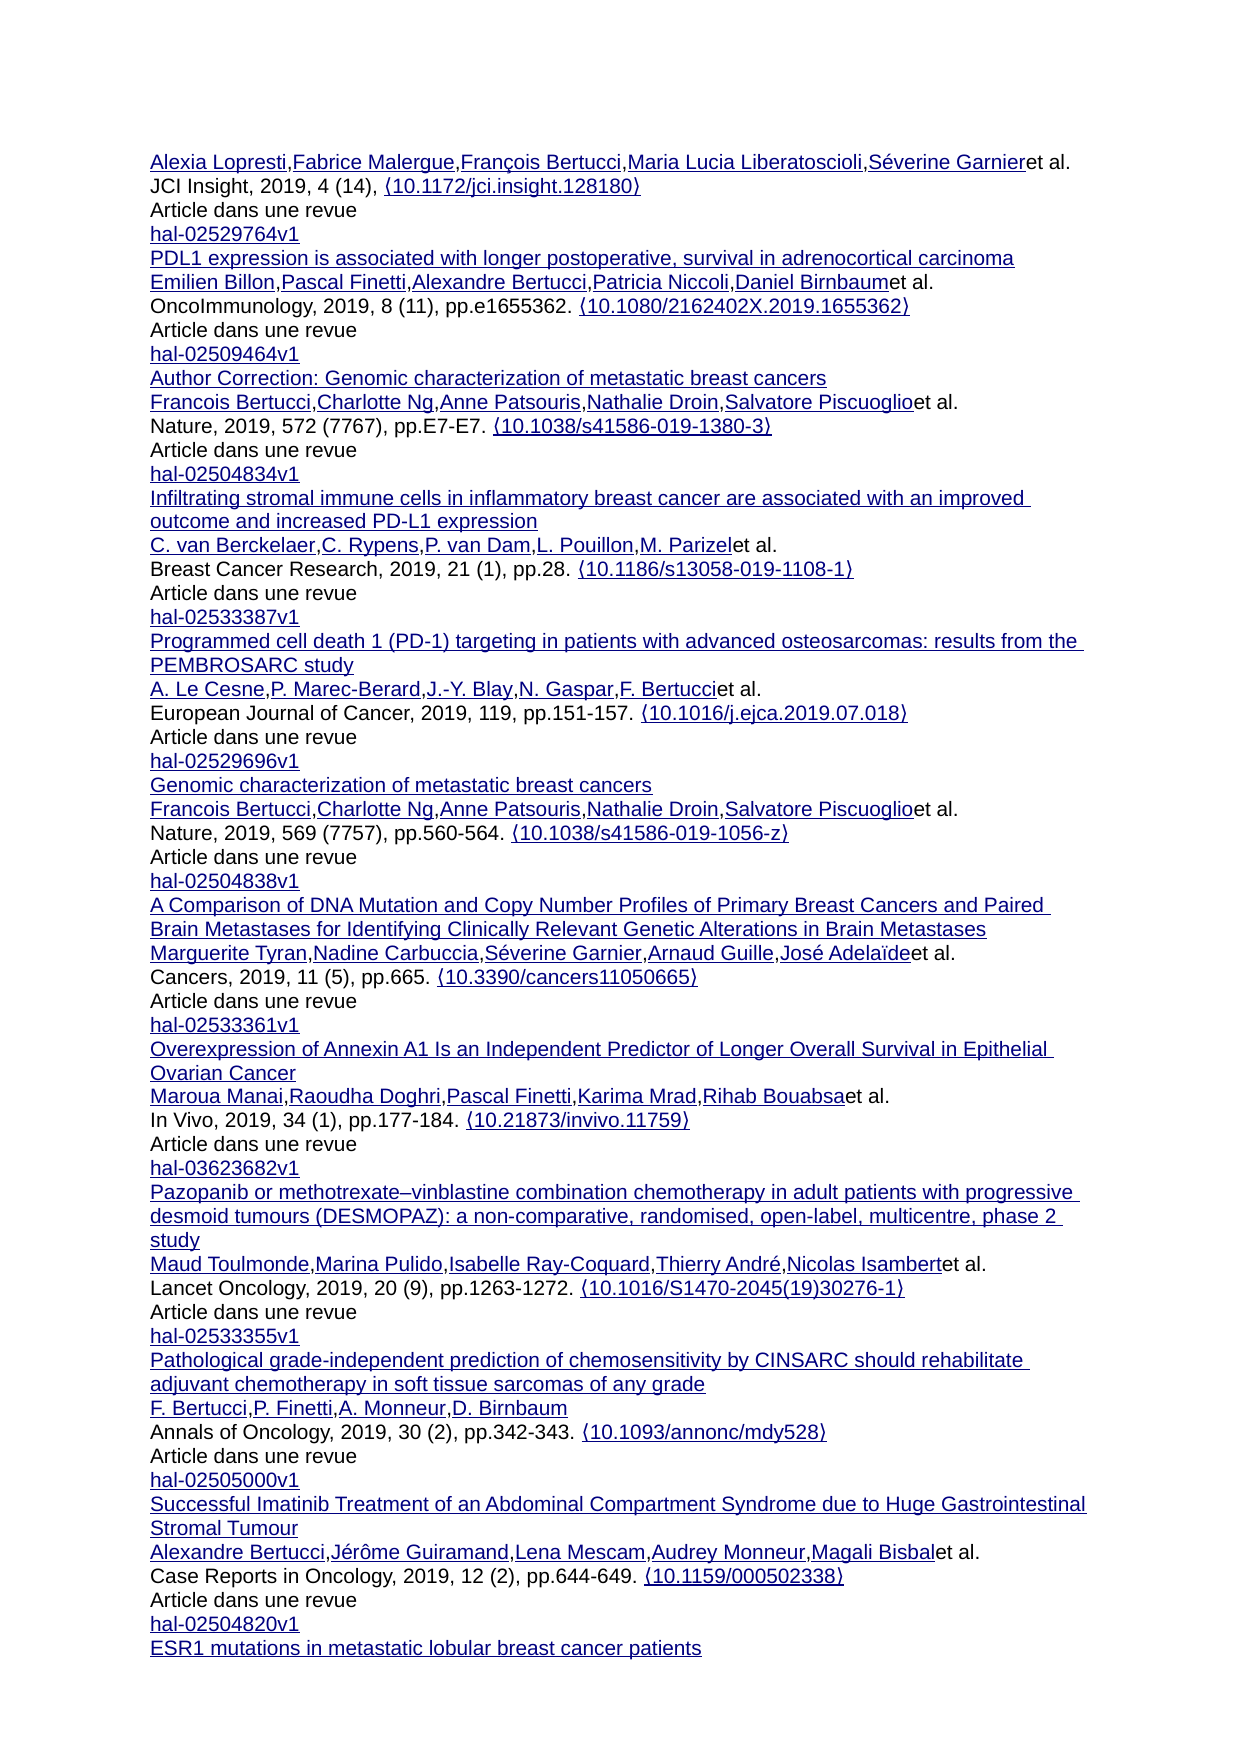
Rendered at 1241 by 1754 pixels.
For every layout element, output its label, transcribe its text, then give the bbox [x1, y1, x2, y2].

table_cell ESR1 mutations in metastatic lobular breast cancer patients [150, 1635, 1090, 1659]
table_cell A Comparison of DNA Mutation and Copy Number Profiles of Primary Breast Cancers and Paired Brain Metastases for Identifying Clinically Relevant Genetic Alterations in Brain Metastases Marguerite Tyran,Nadine Carbuccia,Séverine Garnier,Arnaud Guille,José Adelaïdeet al. Cancers, 2019, 11 (5), pp.665. ⟨10.3390/cancers11050665⟩ Article dans une revue hal-02533361v1 [150, 893, 1090, 1036]
table_cell Genomic characterization of metastatic breast cancers Francois Bertucci,Charlotte Ng,Anne Patsouris,Nathalie Droin,Salvatore Piscuoglioet al. Nature, 2019, 569 (7757), pp.560-564. ⟨10.1038/s41586-019-1056-z⟩ Article dans une revue hal-02504838v1 [150, 773, 1090, 893]
table_cell PDL1 expression is associated with longer postoperative, survival in adrenocortical carcinoma Emilien Billon,Pascal Finetti,Alexandre Bertucci,Patricia Niccoli,Daniel Birnbaumet al. OncoImmunology, 2019, 8 (11), pp.e1655362. ⟨10.1080/2162402X.2019.1655362⟩ Article dans une revue hal-02509464v1 [150, 246, 1090, 366]
table_cell Overexpression of Annexin A1 Is an Independent Predictor of Longer Overall Survival in Epithelial Ovarian Cancer Maroua Manai,Raoudha Doghri,Pascal Finetti,Karima Mrad,Rihab Bouabsaet al. In Vivo, 2019, 34 (1), pp.177-184. ⟨10.21873/invivo.11759⟩ Article dans une revue hal-03623682v1 [150, 1036, 1090, 1180]
table_cell Author Correction: Genomic characterization of metastatic breast cancers Francois Bertucci,Charlotte Ng,Anne Patsouris,Nathalie Droin,Salvatore Piscuoglioet al. Nature, 2019, 572 (7767), pp.E7-E7. ⟨10.1038/s41586-019-1380-3⟩ Article dans une revue hal-02504834v1 [150, 366, 1090, 485]
table_cell Pazopanib or methotrexate–vinblastine combination chemotherapy in adult patients with progressive desmoid tumours (DESMOPAZ): a non-comparative, randomised, open-label, multicentre, phase 2 study Maud Toulmonde,Marina Pulido,Isabelle Ray-Coquard,Thierry André,Nicolas Isambertet al. Lancet Oncology, 2019, 20 (9), pp.1263-1272. ⟨10.1016/S1470-2045(19)30276-1⟩ Article dans une revue hal-02533355v1 [150, 1180, 1090, 1348]
table_cell Programmed cell death 1 (PD-1) targeting in patients with advanced osteosarcomas: results from the PEMBROSARC study A. Le Cesne,P. Marec-Berard,J.-Y. Blay,N. Gaspar,F. Bertucciet al. European Journal of Cancer, 2019, 119, pp.151-157. ⟨10.1016/j.ejca.2019.07.018⟩ Article dans une revue hal-02529696v1 [150, 629, 1090, 773]
table_cell Pathological grade-independent prediction of chemosensitivity by CINSARC should rehabilitate adjuvant chemotherapy in soft tissue sarcomas of any grade F. Bertucci,P. Finetti,A. Monneur,D. Birnbaum Annals of Oncology, 2019, 30 (2), pp.342-343. ⟨10.1093/annonc/mdy528⟩ Article dans une revue hal-02505000v1 [150, 1348, 1090, 1492]
table_cell Infiltrating stromal immune cells in inflammatory breast cancer are associated with an improved outcome and increased PD-L1 expression C. van Berckelaer,C. Rypens,P. van Dam,L. Pouillon,M. Parizelet al. Breast Cancer Research, 2019, 21 (1), pp.28. ⟨10.1186/s13058-019-1108-1⟩ Article dans une revue hal-02533387v1 [150, 485, 1090, 629]
table_cell Alexia Lopresti,Fabrice Malergue,François Bertucci,Maria Lucia Liberatoscioli,Séverine Garnieret al. JCI Insight, 2019, 4 (14), ⟨10.1172/jci.insight.128180⟩ Article dans une revue hal-02529764v1 [150, 150, 1090, 246]
table_cell Successful Imatinib Treatment of an Abdominal Compartment Syndrome due to Huge Gastrointestinal Stromal Tumour Alexandre Bertucci,Jérôme Guiramand,Lena Mescam,Audrey Monneur,Magali Bisbalet al. Case Reports in Oncology, 2019, 12 (2), pp.644-649. ⟨10.1159/000502338⟩ Article dans une revue hal-02504820v1 [150, 1492, 1090, 1635]
